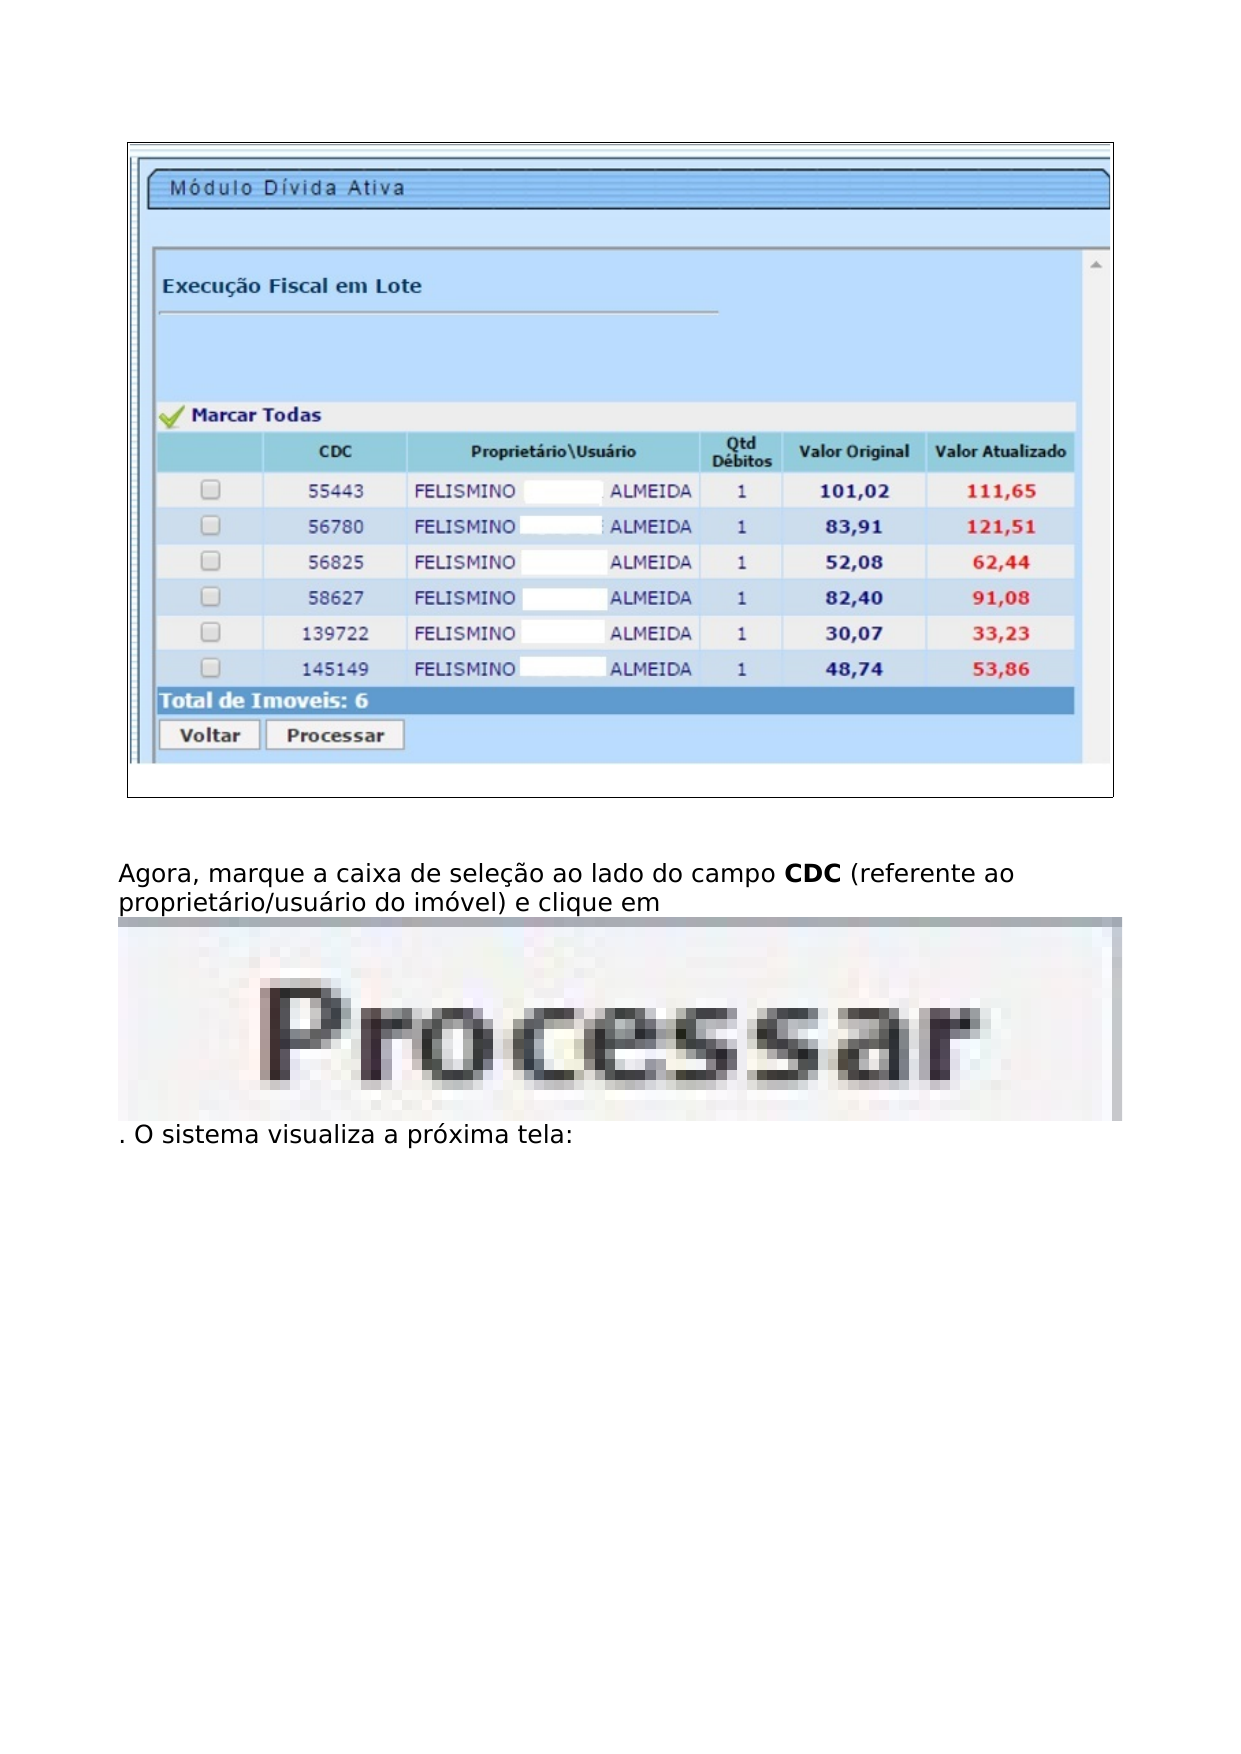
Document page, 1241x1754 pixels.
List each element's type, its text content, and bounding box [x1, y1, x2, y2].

text Agora, marque a caixa de seleção ao lado do campo CDC (referente ao proprietário/usuário do imóvel) e clique em [118, 859, 1122, 917]
picture [129, 144, 1111, 765]
picture [118, 917, 1123, 1121]
text . O sistema visualiza a próxima tela: [118, 1121, 1122, 1149]
table_header [128, 143, 1113, 797]
